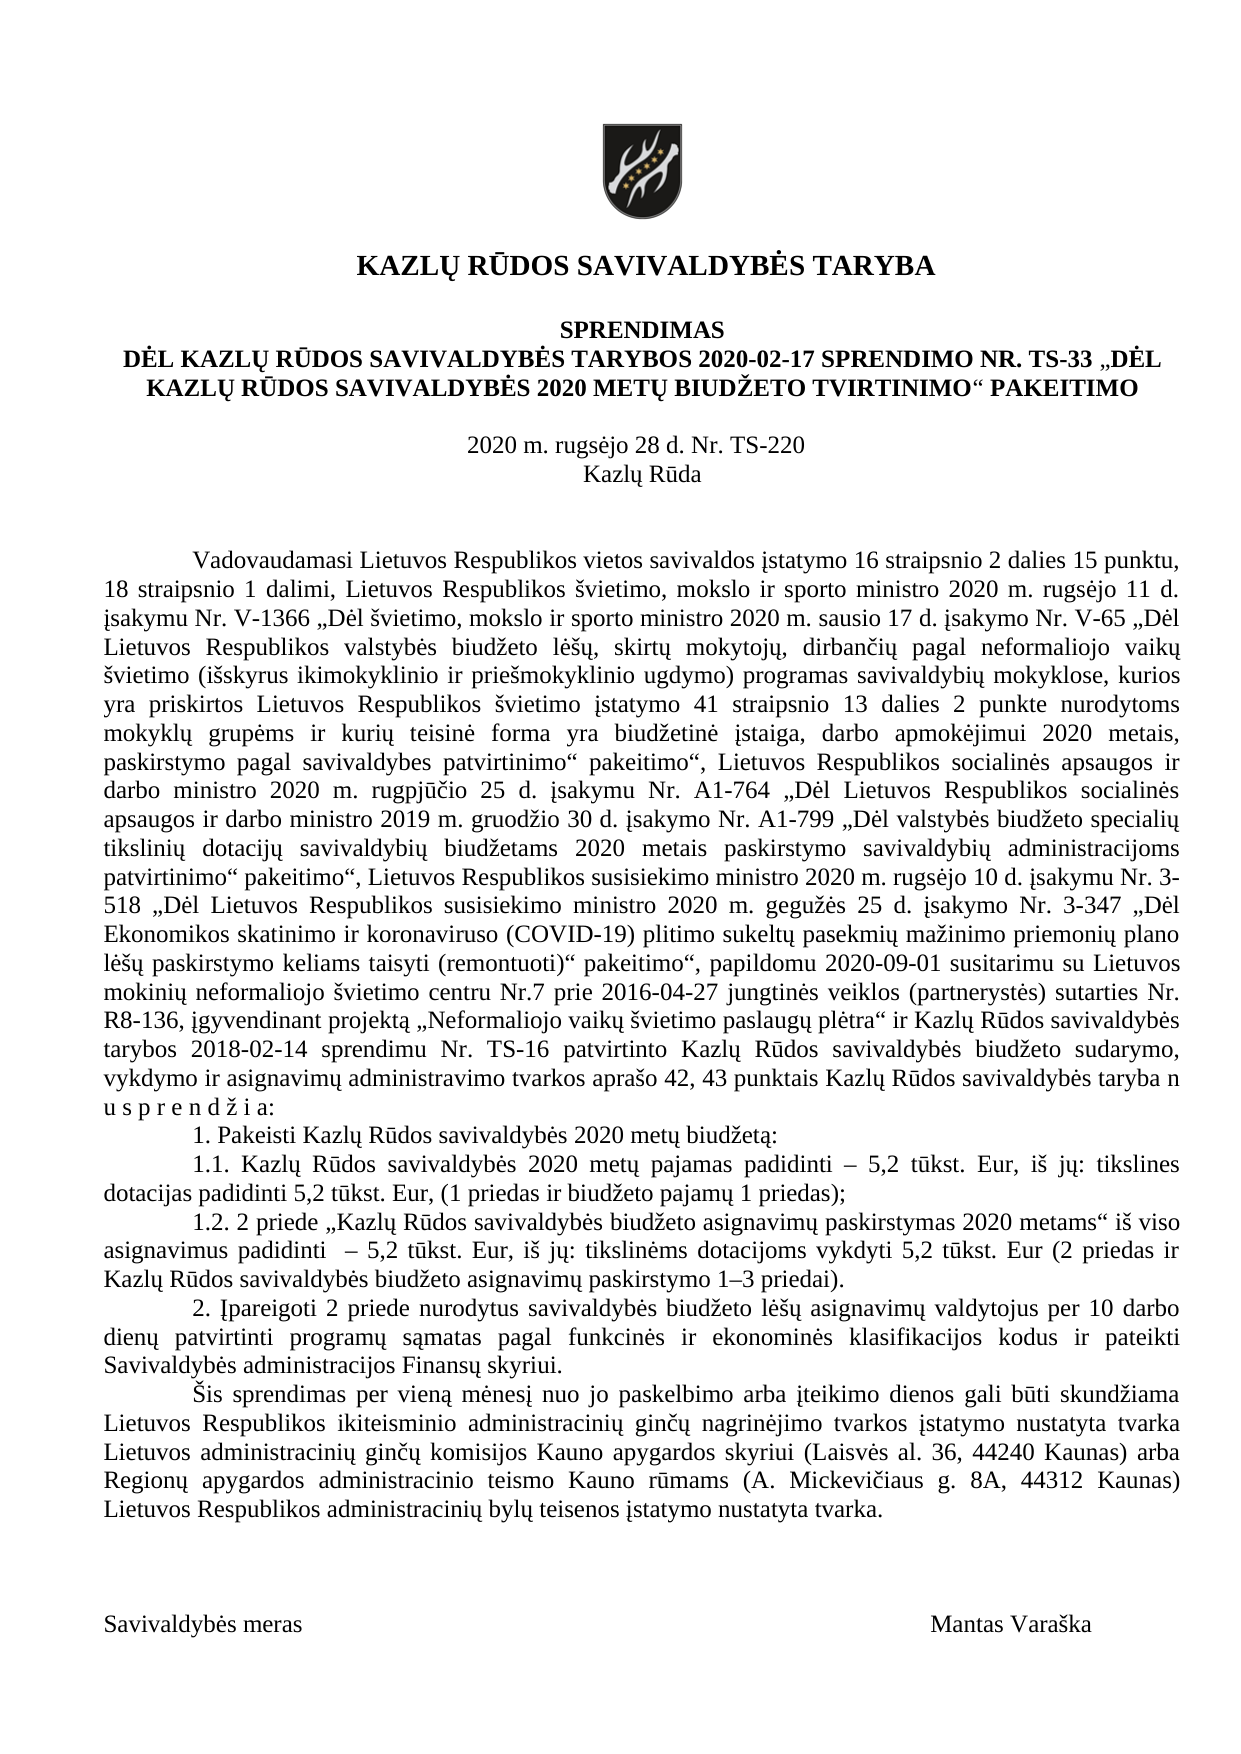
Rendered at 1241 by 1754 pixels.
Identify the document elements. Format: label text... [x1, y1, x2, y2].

text SPRENDIMAS [103, 315, 1181, 344]
text DĖL KAZLŲ RŪDOS SAVIVALDYBĖS TARYBOS 2020-02-17 SPRENDIMO NR. TS-33 „DĖL KAZLŲ RŪDOS SAVIVALDYBĖS 2020 METŲ BIUDŽETO TVIRTINIMO“ PAKEITIMO [103, 344, 1181, 402]
text 2020 m. rugsėjo 28 d. Nr. TS-220 [103, 430, 1181, 459]
text Šis sprendimas per vieną mėnesį nuo jo paskelbimo arba įteikimo dienos gali būti skundžiama Lietuvos Respublikos ikiteisminio administracinių ginčų nagrinėjimo tvarkos įstatymo nustatyta tvarka Lietuvos administracinių ginčų komisijos Kauno apygardos skyriui (Laisvės al. 36, 44240 Kaunas) arba Regionų apygardos administracinio teismo Kauno rūmams (A. Mickevičiaus g. 8A, 44312 Kaunas) Lietuvos Respublikos administracinių bylų teisenos įstatymo nustatyta tvarka. [103, 1379, 1181, 1523]
text 1.1. Kazlų Rūdos savivaldybės 2020 metų pajamas padidinti – 5,2 tūkst. Eur, iš jų: tikslines dotacijas padidinti 5,2 tūkst. Eur, (1 priedas ir biudžeto pajamų 1 priedas); [103, 1149, 1181, 1207]
text 1. Pakeisti Kazlų Rūdos savivaldybės 2020 metų biudžetą: [133, 1120, 1181, 1149]
text 2. Įpareigoti 2 priede nurodytus savivaldybės biudžeto lėšų asignavimų valdytojus per 10 darbo dienų patvirtinti programų sąmatas pagal funkcinės ir ekonominės klasifikacijos kodus ir pateikti Savivaldybės administracijos Finansų skyriui. [103, 1293, 1181, 1379]
text KAZLŲ RŪDOS SAVIVALDYBĖS TARYBA [103, 248, 1181, 282]
text Kazlų Rūda [103, 459, 1181, 488]
text Savivaldybės meras Mantas Varaška [103, 1609, 1181, 1638]
text Vadovaudamasi Lietuvos Respublikos vietos savivaldos įstatymo 16 straipsnio 2 dalies 15 punktu, 18 straipsnio 1 dalimi, Lietuvos Respublikos švietimo, mokslo ir sporto ministro 2020 m. rugsėjo 11 d. įsakymu Nr. V-1366 „Dėl švietimo, mokslo ir sporto ministro 2020 m. sausio 17 d. įsakymo Nr. V-65 „Dėl Lietuvos Respublikos valstybės biudžeto lėšų, skirtų mokytojų, dirbančių pagal neformaliojo vaikų švietimo (išskyrus ikimokyklinio ir priešmokyklinio ugdymo) programas savivaldybių mokyklose, kurios yra priskirtos Lietuvos Respublikos švietimo įstatymo 41 straipsnio 13 dalies 2 punkte nurodytoms mokyklų grupėms ir kurių teisinė forma yra biudžetinė įstaiga, darbo apmokėjimui 2020 metais, paskirstymo pagal savivaldybes patvirtinimo“ pakeitimo“, Lietuvos Respublikos socialinės apsaugos ir darbo ministro 2020 m. rugpjūčio 25 d. įsakymu Nr. A1-764 „Dėl Lietuvos Respublikos socialinės apsaugos ir darbo ministro 2019 m. gruodžio 30 d. įsakymo Nr. A1-799 „Dėl valstybės biudžeto specialių tikslinių dotacijų savivaldybių biudžetams 2020 metais paskirstymo savivaldybių administracijoms patvirtinimo“ pakeitimo“, Lietuvos Respublikos susisiekimo ministro 2020 m. rugsėjo 10 d. įsakymu Nr. 3-518 „Dėl Lietuvos Respublikos susisiekimo ministro 2020 m. gegužės 25 d. įsakymo Nr. 3-347 „Dėl Ekonomikos skatinimo ir koronaviruso (COVID-19) plitimo sukeltų pasekmių mažinimo priemonių plano lėšų paskirstymo keliams taisyti (remontuoti)“ pakeitimo“, papildomu 2020-09-01 susitarimu su Lietuvos mokinių neformaliojo švietimo centru Nr.7 prie 2016-04-27 jungtinės veiklos (partnerystės) sutarties Nr. R8-136, įgyvendinant projektą „Neformaliojo vaikų švietimo paslaugų plėtra“ ir Kazlų Rūdos savivaldybės tarybos 2018-02-14 sprendimu Nr. TS-16 patvirtinto Kazlų Rūdos savivaldybės biudžeto sudarymo, vykdymo ir asignavimų administravimo tvarkos aprašo 42, 43 punktais Kazlų Rūdos savivaldybės taryba n u s p r e n d ž i a: [103, 545, 1181, 1120]
text 1.2. 2 priede „Kazlų Rūdos savivaldybės biudžeto asignavimų paskirstymas 2020 metams“ iš viso asignavimus padidinti – 5,2 tūkst. Eur, iš jų: tikslinėms dotacijoms vykdyti 5,2 tūkst. Eur (2 priedas ir Kazlų Rūdos savivaldybės biudžeto asignavimų paskirstymo 1–3 priedai). [103, 1207, 1181, 1293]
